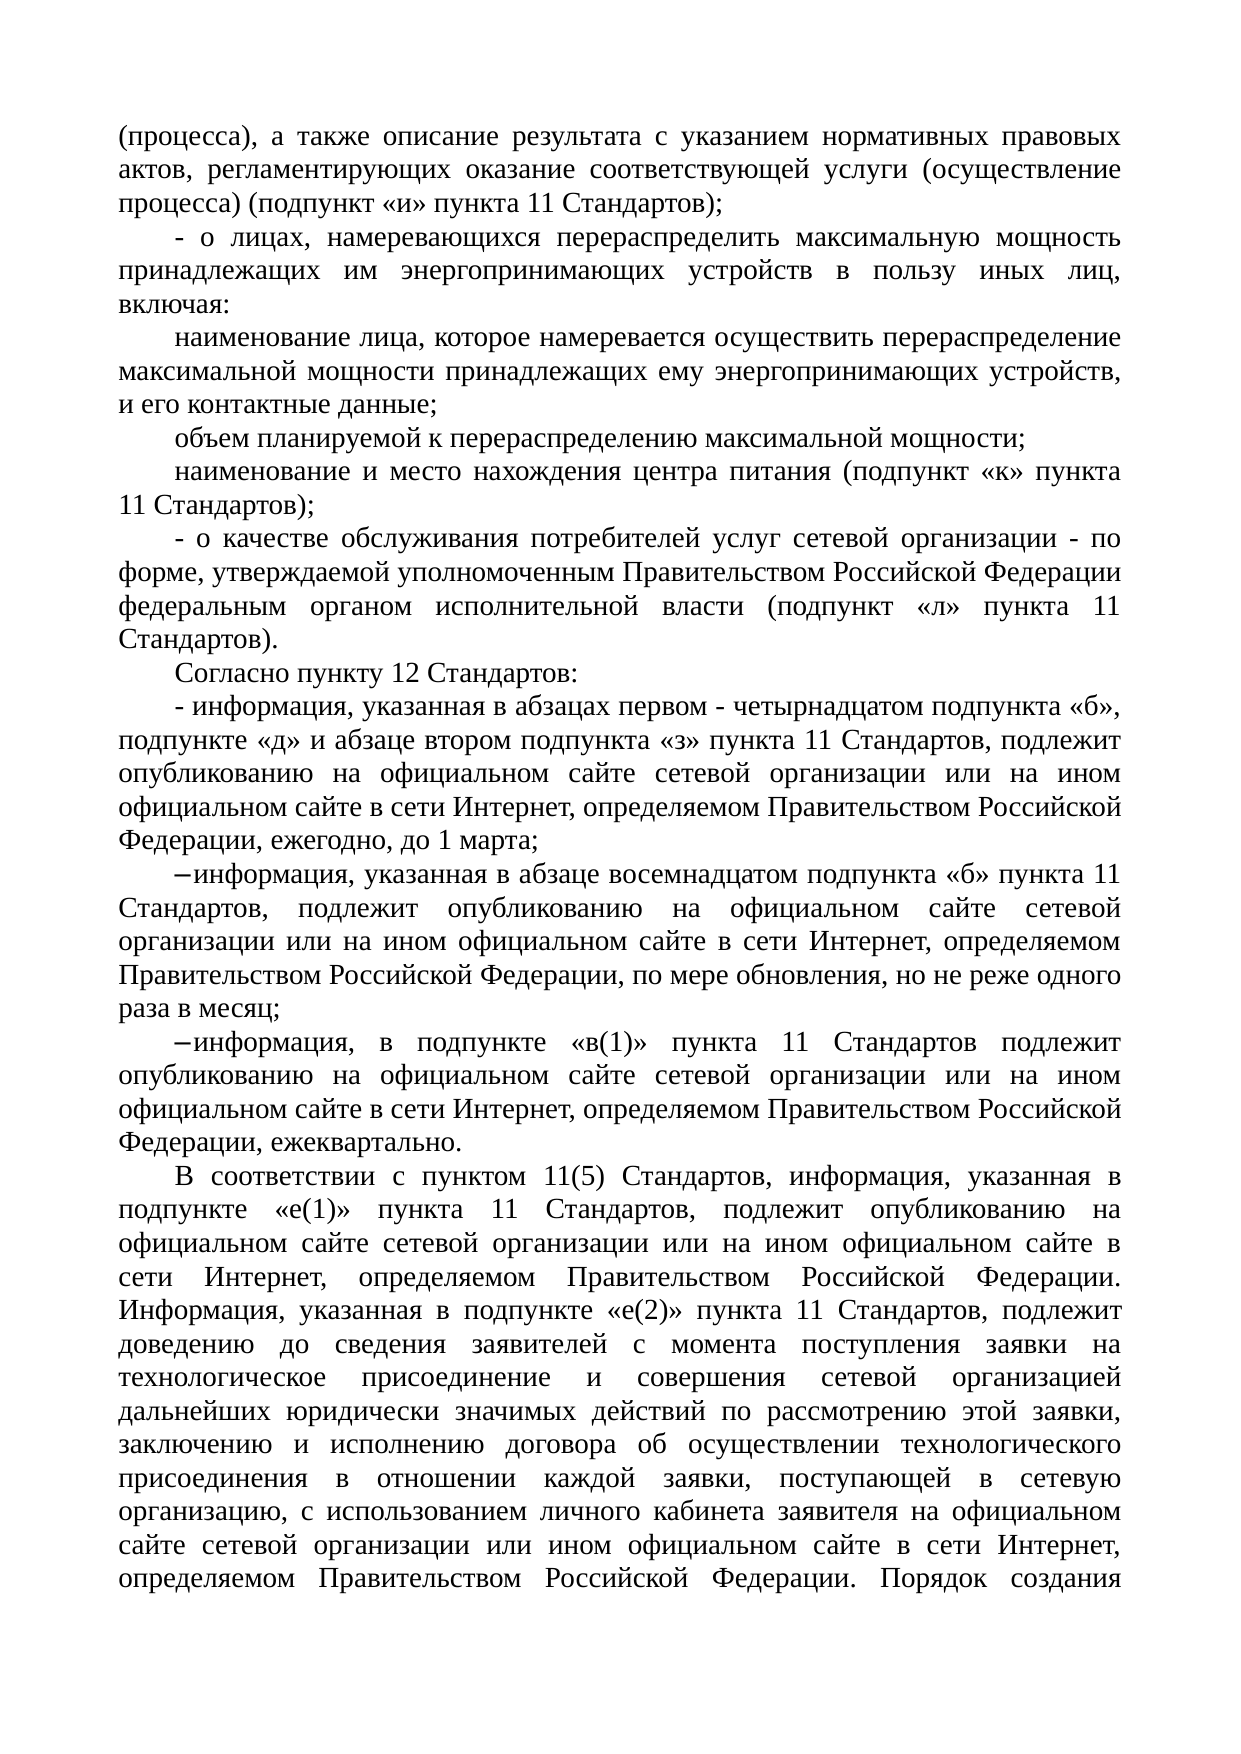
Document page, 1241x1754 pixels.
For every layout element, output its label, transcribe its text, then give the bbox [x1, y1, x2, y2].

text - информация, указанная в абзацах первом - четырнадцатом подпункта «б», подпункте «д» и абзаце втором подпункта «з» пункта 11 Стандартов, подлежит опубликованию на официальном сайте сетевой организации или на ином официальном сайте в сети Интернет, определяемом Правительством Российской Федерации, ежегодно, до 1 марта; [118, 688, 1122, 856]
text наименование и место нахождения центра питания (подпункт «к» пункта 11 Стандартов); [118, 453, 1122, 521]
text (процесса), а также описание результата с указанием нормативных правовых актов, регламентирующих оказание соответствующей услуги (осуществление процесса) (подпункт «и» пункта 11 Стандартов); [118, 118, 1122, 219]
list информация, в подпункте «в(1)» пункта 11 Стандартов подлежит опубликованию на официальном сайте сетевой организации или на ином официальном сайте в сети Интернет, определяемом Правительством Российской Федерации, ежеквартально. [118, 1024, 1122, 1158]
text - о качестве обслуживания потребителей услуг сетевой организации - по форме, утверждаемой уполномоченным Правительством Российской Федерации федеральным органом исполнительной власти (подпункт «л» пункта 11 Стандартов). [118, 521, 1122, 655]
text объем планируемой к перераспределению максимальной мощности; [118, 420, 1122, 453]
text наименование лица, которое намеревается осуществить перераспределение максимальной мощности принадлежащих ему энергопринимающих устройств, и его контактные данные; [118, 319, 1122, 420]
text Согласно пункту 12 Стандартов: [118, 655, 1122, 688]
text - о лицах, намеревающихся перераспределить максимальную мощность принадлежащих им энергопринимающих устройств в пользу иных лиц, включая: [118, 219, 1122, 319]
text В соответствии с пунктом 11(5) Стандартов, информация, указанная в подпункте «е(1)» пункта 11 Стандартов, подлежит опубликованию на официальном сайте сетевой организации или на ином официальном сайте в сети Интернет, определяемом Правительством Российской Федерации. Информация, указанная в подпункте «е(2)» пункта 11 Стандартов, подлежит доведению до сведения заявителей с момента поступления заявки на технологическое присоединение и совершения сетевой организацией дальнейших юридически значимых действий по рассмотрению этой заявки, заключению и исполнению договора об осуществлении технологического присоединения в отношении каждой заявки, поступающей в сетевую организацию, с использованием личного кабинета заявителя на официальном сайте сетевой организации или ином официальном сайте в сети Интернет, определяемом Правительством Российской Федерации. Порядок создания [118, 1158, 1122, 1594]
list информация, указанная в абзаце восемнадцатом подпункта «б» пункта 11 Стандартов, подлежит опубликованию на официальном сайте сетевой организации или на ином официальном сайте в сети Интернет, определяемом Правительством Российской Федерации, по мере обновления, но не реже одного раза в месяц; [118, 856, 1122, 1024]
